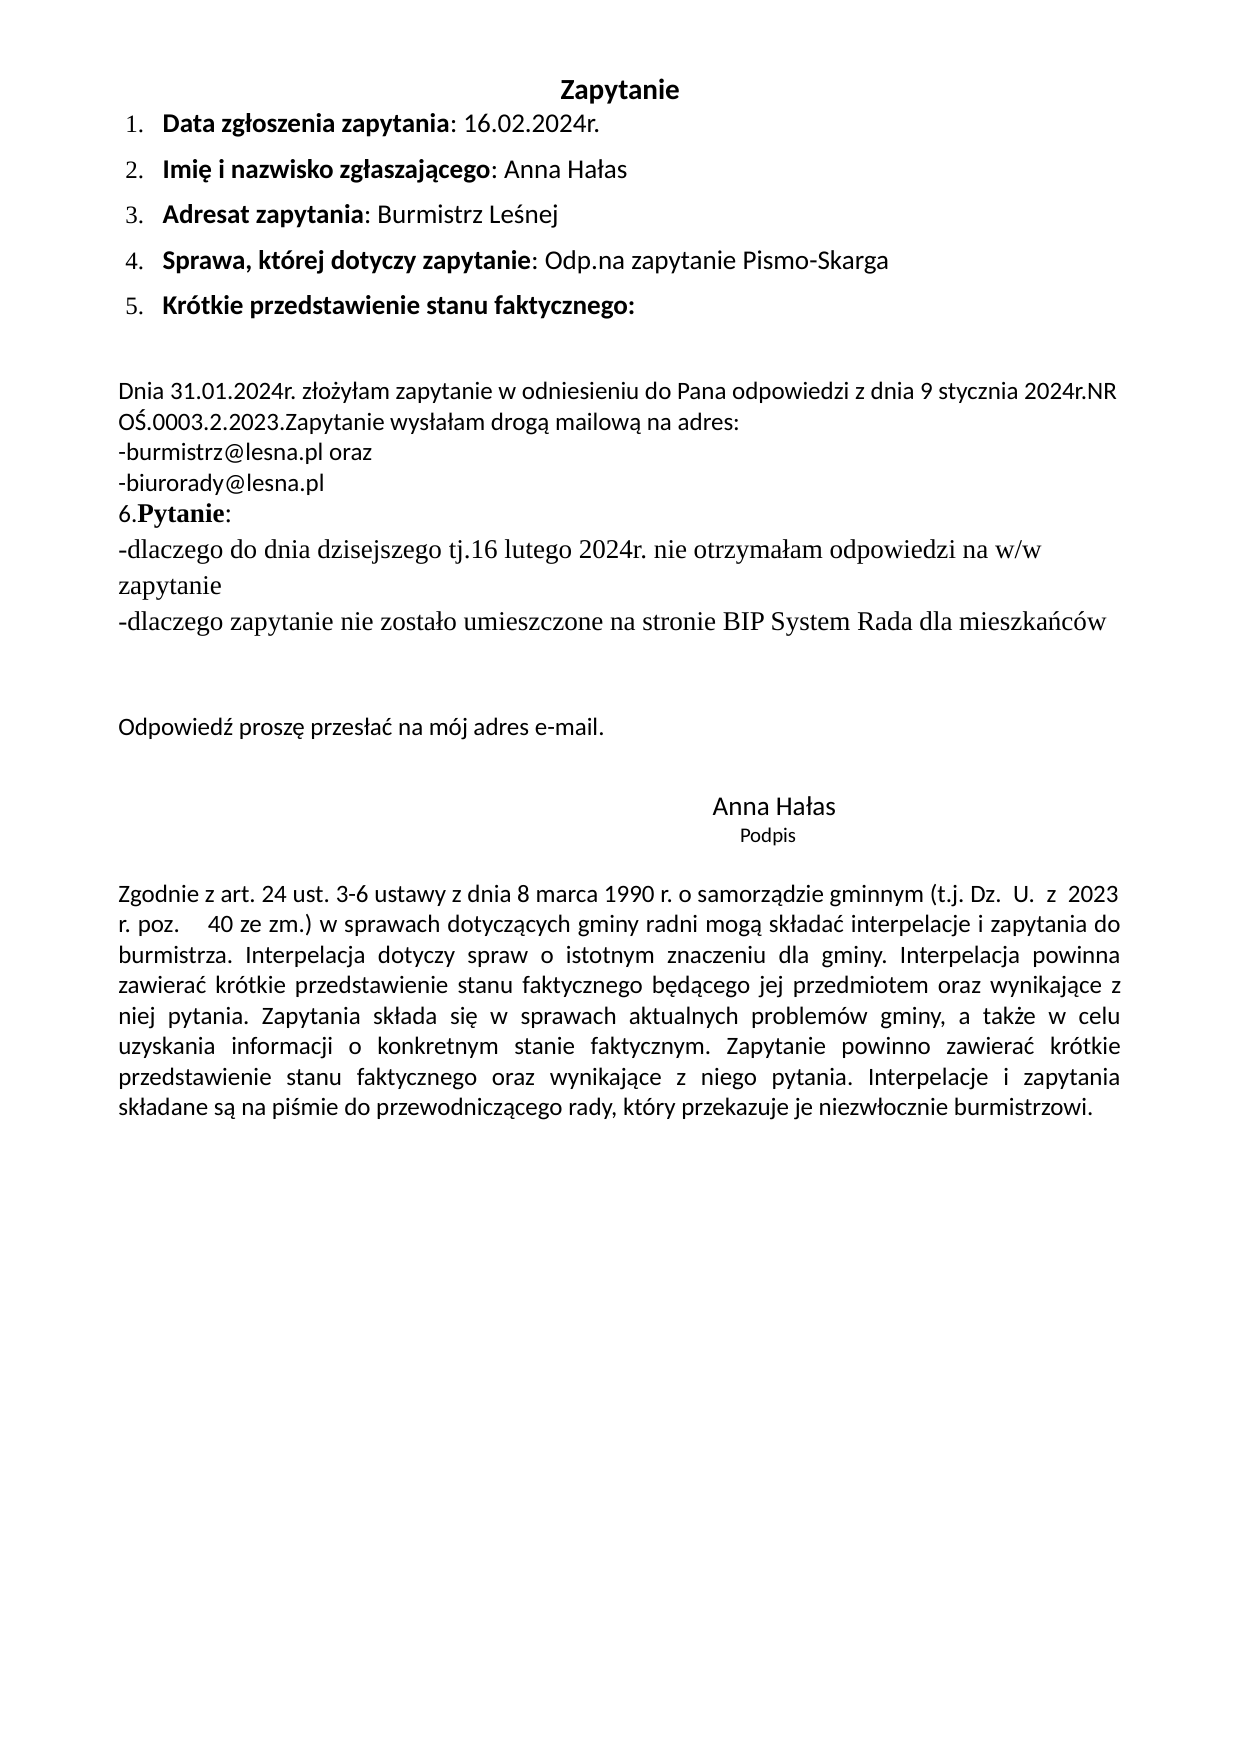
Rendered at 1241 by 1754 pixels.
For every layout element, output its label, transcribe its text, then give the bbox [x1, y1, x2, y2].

text Podpis [118, 822, 1122, 847]
list Sprawa, której dotyczy zapytanie: Odp.na zapytanie Pismo-Skarga [125, 243, 1122, 276]
list Data zgłoszenia zapytania: 16.02.2024r. [125, 106, 1122, 139]
text Zapytanie [118, 71, 1122, 106]
text -burmistrz@lesna.pl oraz [118, 436, 1122, 467]
text -dlaczego do dnia dzisejszego tj.16 lutego 2024r. nie otrzymałam odpowiedzi na w/w zapytanie [118, 534, 1122, 601]
text 6.Pytanie: [118, 497, 1122, 529]
list Imię i nazwisko zgłaszającego: Anna Hałas [125, 152, 1122, 185]
text -dlaczego zapytanie nie zostało umieszczone na stronie BIP System Rada dla mieszkańców [118, 605, 1122, 636]
list Adresat zapytania: Burmistrz Leśnej [125, 197, 1122, 231]
list Krótkie przedstawienie stanu faktycznego: [125, 288, 1122, 322]
text Zgodnie z art. 24 ust. 3-6 ustawy z dnia 8 marca 1990 r. o samorządzie gminnym (t.j. Dz. U. z 2023 r. poz. 40 ze zm.) w sprawach dotyczących gminy radni mogą składać interpelacje i zapytania do burmistrza. Interpelacja dotyczy spraw o istotnym znaczeniu dla gminy. Interpelacja powinna zawierać krótkie przedstawienie stanu faktycznego będącego jej przedmiotem oraz wynikające z niej pytania. Zapytania składa się w sprawach aktualnych problemów gminy, a także w celu uzyskania informacji o konkretnym stanie faktycznym. Zapytanie powinno zawierać krótkie przedstawienie stanu faktycznego oraz wynikające z niego pytania. Interpelacje i zapytania składane są na piśmie do przewodniczącego rady, który przekazuje je niezwłocznie burmistrzowi. [118, 878, 1122, 1122]
text Odpowiedź proszę przesłać na mój adres e-mail. [118, 711, 1122, 741]
text -biurorady@lesna.pl [118, 467, 1122, 497]
text Anna Hałas [118, 789, 1122, 822]
text Dnia 31.01.2024r. złożyłam zapytanie w odniesieniu do Pana odpowiedzi z dnia 9 stycznia 2024r.NR OŚ.0003.2.2023.Zapytanie wysłałam drogą mailową na adres: [118, 375, 1122, 436]
